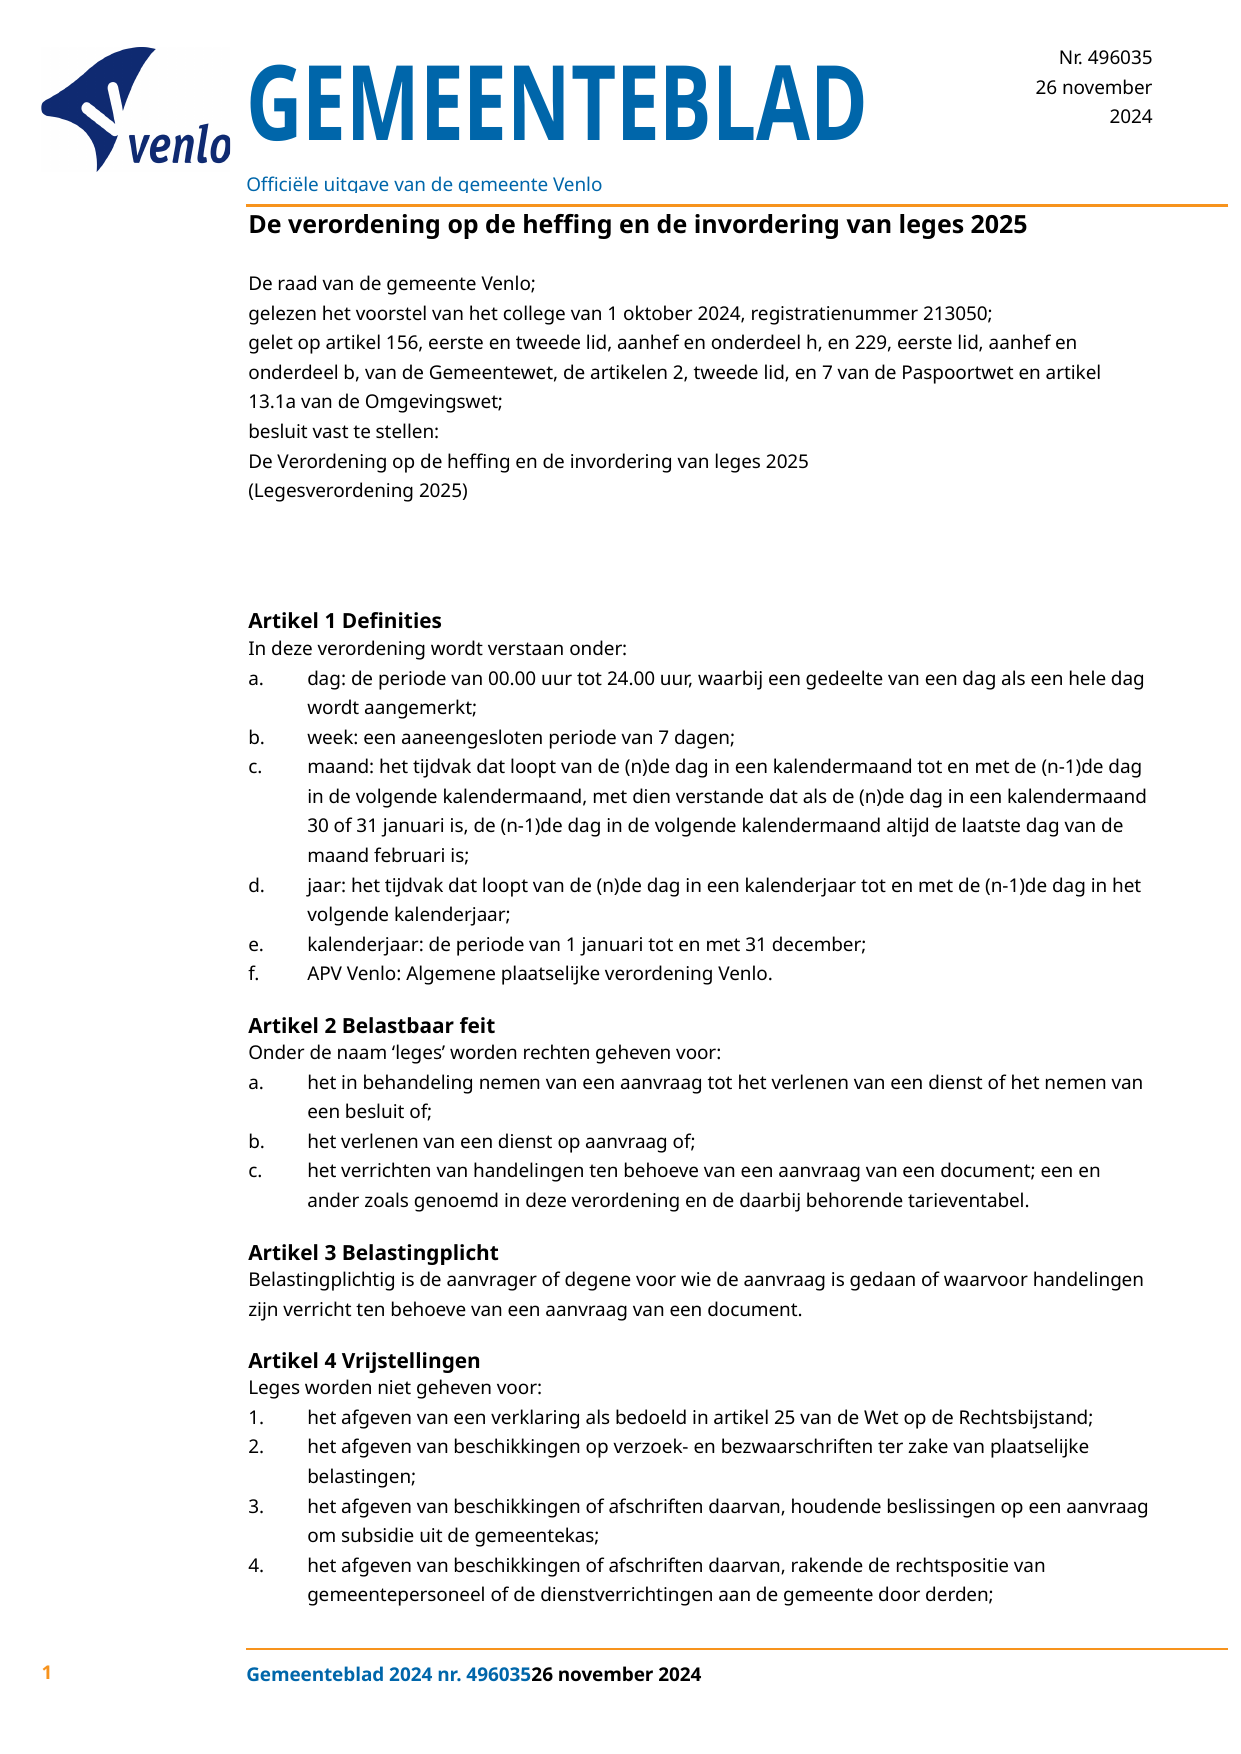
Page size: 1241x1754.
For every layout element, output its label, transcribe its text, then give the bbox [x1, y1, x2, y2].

text Onder de naam ‘leges’ worden rechten geheven voor: [248, 1039, 1152, 1065]
list het afgeven van beschikkingen of afschriften daarvan, rakende de rechtspositie van gemeentepersoneel of de dienstverrichtingen aan de gemeente door derden; [248, 1552, 1152, 1607]
text Belastingplichtig is de aanvrager of degene voor wie de aanvraag is gedaan of waarvoor handelingen zijn verricht ten behoeve van een aanvraag van een document. [248, 1266, 1152, 1321]
picture [41, 47, 231, 172]
list het afgeven van beschikkingen of afschriften daarvan, houdende beslissingen op een aanvraag om subsidie uit de gemeentekas; [248, 1493, 1152, 1548]
list week: een aaneengesloten periode van 7 dagen; [248, 724, 1152, 749]
text Artikel 3 Belastingplicht [248, 1238, 1152, 1266]
list het afgeven van beschikkingen op verzoek- en bezwaarschriften ter zake van plaatselijke belastingen; [248, 1434, 1152, 1489]
list het afgeven van een verklaring als bedoeld in artikel 25 van de Wet op de Rechtsbijstand; [248, 1404, 1152, 1430]
text Leges worden niet geheven voor: [248, 1374, 1152, 1400]
list het verrichten van handelingen ten behoeve van een aanvraag van een document; een en ander zoals genoemd in deze verordening en de daarbij behorende tarieventabel. [248, 1158, 1152, 1213]
list APV Venlo: Algemene plaatselijke verordening Venlo. [248, 961, 1152, 986]
text De verordening op de heffing en de invordering van leges 2025 [248, 207, 1152, 241]
list het in behandeling nemen van een aanvraag tot het verlenen van een dienst of het nemen van een besluit of; [248, 1069, 1152, 1124]
list dag: de periode van 00.00 uur tot 24.00 uur, waarbij een gedeelte van een dag als een hele dag wordt aangemerkt; [248, 665, 1152, 720]
text besluit vast te stellen: [248, 418, 1152, 444]
text In deze verordening wordt verstaan onder: [248, 635, 1152, 661]
text Artikel 2 Belastbaar feit [248, 1011, 1152, 1039]
text De raad van de gemeente Venlo; [248, 270, 1152, 296]
text gelezen het voorstel van het college van 1 oktober 2024, registratienummer 213050; [248, 300, 1152, 326]
text gelet op artikel 156, eerste en tweede lid, aanhef en onderdeel h, en 229, eerste lid, aanhef en onderdeel b, van de Gemeentewet, de artikelen 2, tweede lid, en 7 van de Paspoortwet en artikel 13.1a van de Omgevingswet; [248, 329, 1152, 414]
text Artikel 4 Vrijstellingen [248, 1346, 1152, 1374]
list maand: het tijdvak dat loopt van de (n)de dag in een kalendermaand tot en met de (n-1)de dag in de volgende kalendermaand, met dien verstande dat als de (n)de dag in een kalendermaand 30 of 31 januari is, de (n-1)de dag in de volgende kalendermaand altijd de laatste dag van de maand februari is; [248, 753, 1152, 868]
list het verlenen van een dienst op aanvraag of; [248, 1128, 1152, 1154]
text De Verordening op de heffing en de invordering van leges 2025 [248, 448, 1152, 473]
text (Legesverordening 2025) [248, 477, 1152, 503]
list jaar: het tijdvak dat loopt van de (n)de dag in een kalenderjaar tot en met de (n-1)de dag in het volgende kalenderjaar; [248, 872, 1152, 927]
list kalenderjaar: de periode van 1 januari tot en met 31 december; [248, 931, 1152, 957]
text Artikel 1 Definities [248, 607, 1152, 635]
